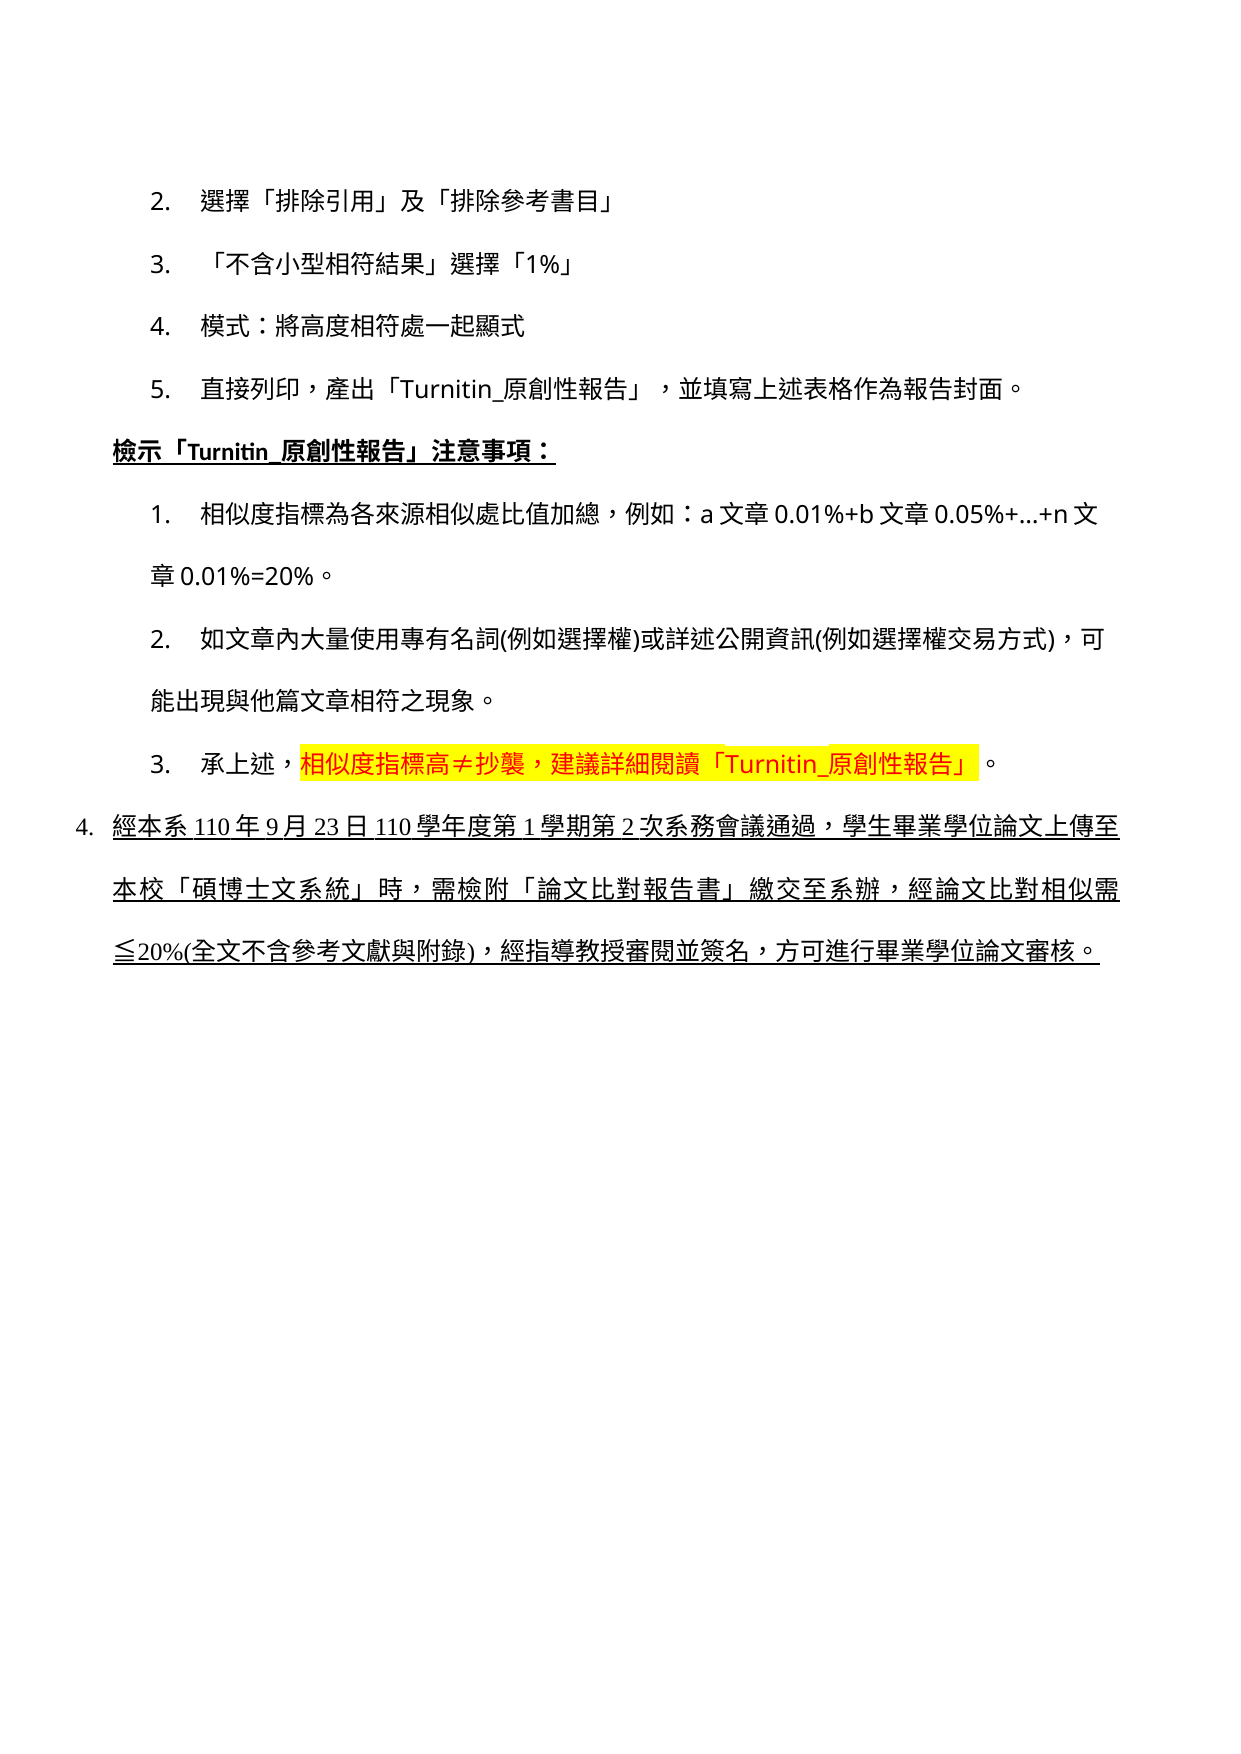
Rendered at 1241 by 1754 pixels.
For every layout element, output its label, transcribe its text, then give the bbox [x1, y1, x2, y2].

list 承上述，相似度指標高≠抄襲，建議詳細閱讀「Turnitin_原創性報告」。 [150, 721, 1122, 783]
text 檢示「Turnitin_原創性報告」注意事項： [112, 408, 1122, 471]
list 相似度指標為各來源相似處比值加總，例如：a文章0.01%+b文章0.05%+…+n文章0.01%=20%。 [150, 471, 1122, 596]
list 直接列印，產出「Turnitin_原創性報告」，並填寫上述表格作為報告封面。 [150, 346, 1122, 408]
list 選擇「排除引用」及「排除參考書目」 [150, 158, 1122, 221]
list 模式：將高度相符處一起顯式 [150, 283, 1122, 346]
list 經本系110年9月23日110學年度第1學期第2次系務會議通過，學生畢業學位論文上傳至本校「碩博士文系統」時，需檢附「論文比對報告書」繳交至系辦，經論文比對相似需≦20%(全文不含參考文獻與附錄)，經指導教授審閱並簽名，方可進行畢業學位論文審核。 [75, 783, 1122, 971]
list 如文章內大量使用專有名詞(例如選擇權)或詳述公開資訊(例如選擇權交易方式)，可能出現與他篇文章相符之現象。 [150, 596, 1122, 721]
list 「不含小型相符結果」選擇「1%」 [150, 221, 1122, 283]
